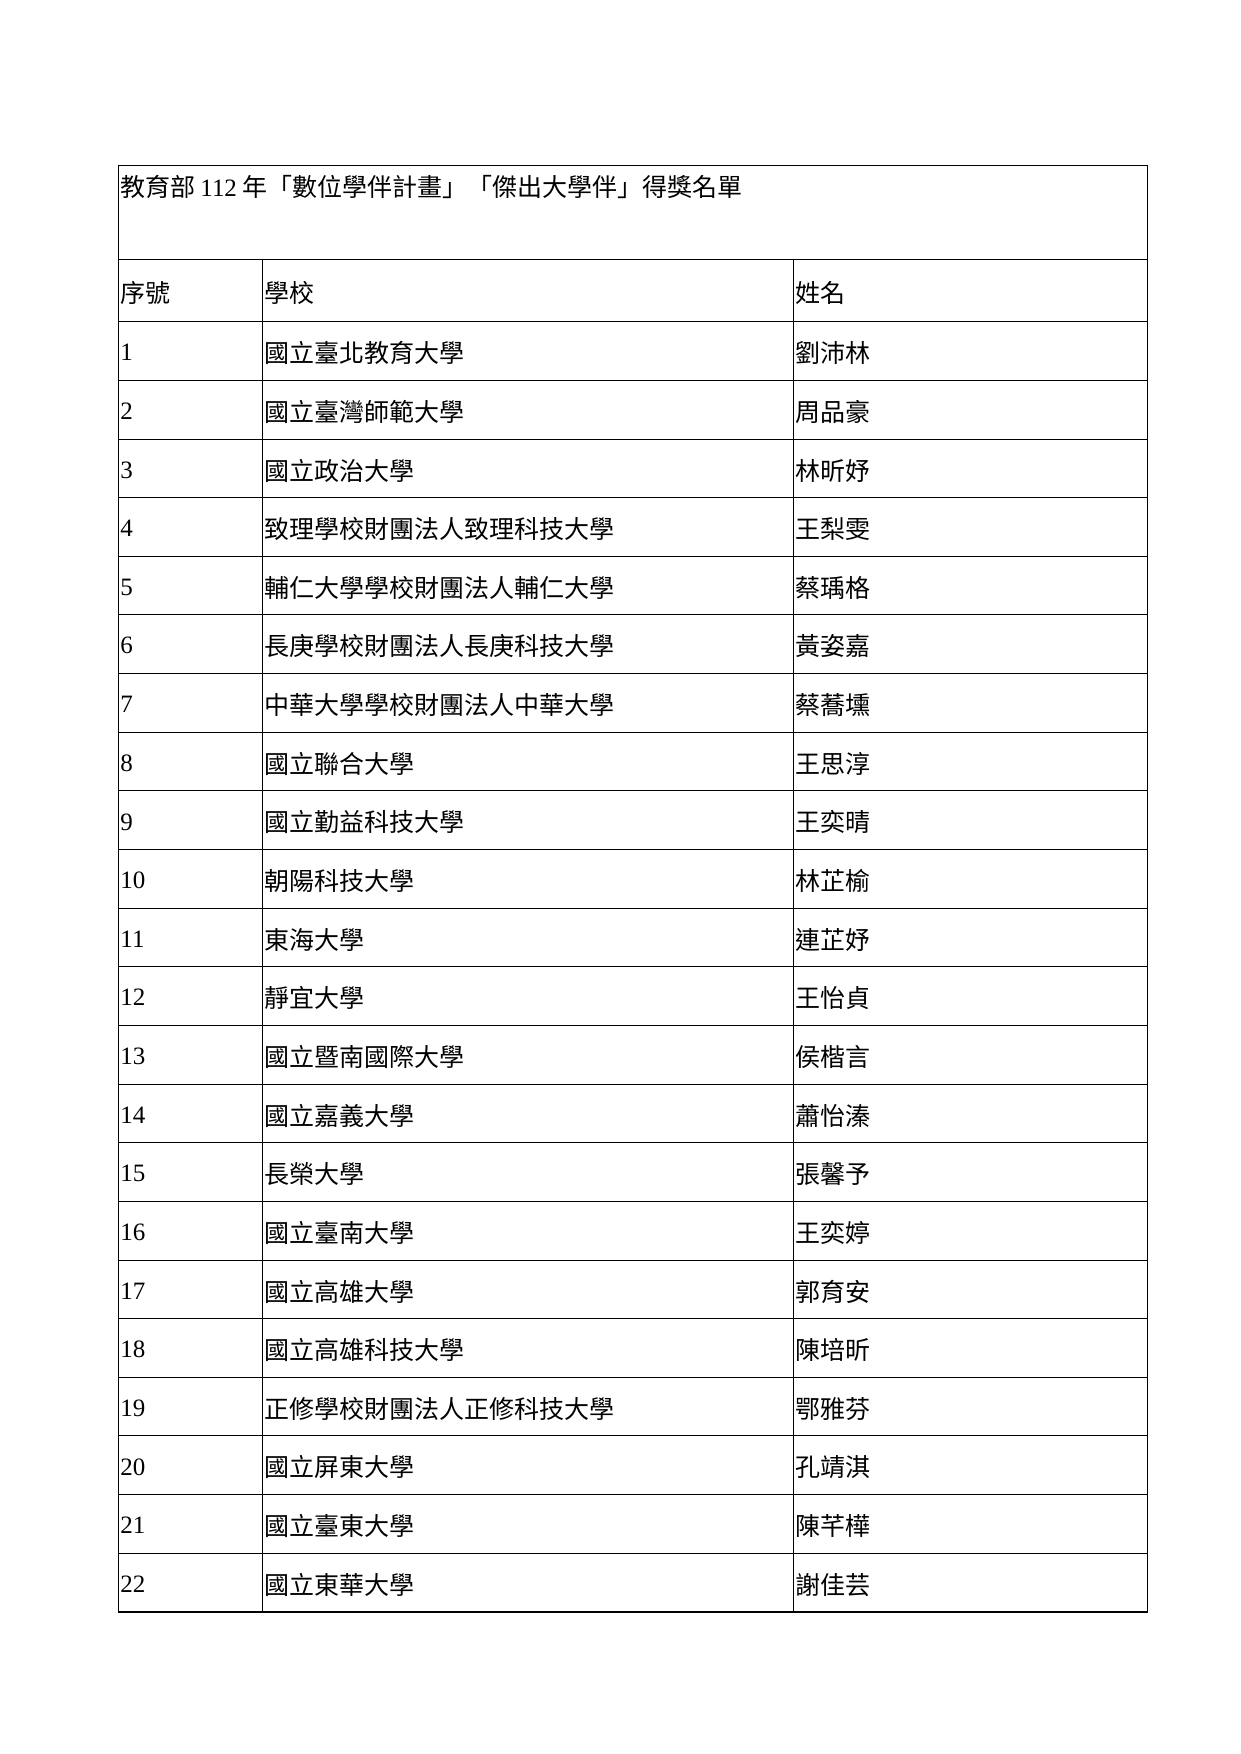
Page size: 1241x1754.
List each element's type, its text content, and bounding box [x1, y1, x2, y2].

table_cell 17 [119, 1261, 262, 1318]
table_cell 12 [119, 967, 262, 1025]
table_cell 王奕晴 [794, 791, 1147, 849]
table_cell 14 [119, 1085, 262, 1142]
table_cell 10 [119, 850, 262, 908]
table_cell 王思淳 [794, 733, 1147, 790]
table_cell 張馨予 [794, 1143, 1147, 1201]
table_cell 2 [119, 381, 262, 438]
table_cell 國立勤益科技大學 [263, 791, 793, 849]
table_cell 孔靖淇 [794, 1436, 1147, 1494]
table_cell 國立臺北教育大學 [263, 322, 793, 380]
table_cell 姓名 [794, 260, 1147, 321]
table_cell 正修學校財團法人正修科技大學 [263, 1378, 793, 1435]
table_cell 18 [119, 1319, 262, 1377]
table_cell 5 [119, 557, 262, 614]
table_cell 連芷妤 [794, 909, 1147, 966]
table_cell 1 [119, 322, 262, 380]
table_cell 國立嘉義大學 [263, 1085, 793, 1142]
table_cell 中華大學學校財團法人中華大學 [263, 674, 793, 732]
table_cell 8 [119, 733, 262, 790]
table_cell 林昕妤 [794, 440, 1147, 497]
table_cell 侯楷言 [794, 1026, 1147, 1083]
table_cell 19 [119, 1378, 262, 1435]
table_cell 國立聯合大學 [263, 733, 793, 790]
table_cell 輔仁大學學校財團法人輔仁大學 [263, 557, 793, 614]
table_cell 學校 [263, 260, 793, 321]
table_cell 謝佳芸 [794, 1554, 1147, 1611]
table_cell 國立高雄大學 [263, 1261, 793, 1318]
table_cell 致理學校財團法人致理科技大學 [263, 498, 793, 556]
table_cell 鄂雅芬 [794, 1378, 1147, 1435]
table_cell 靜宜大學 [263, 967, 793, 1025]
table_cell 王奕婷 [794, 1202, 1147, 1259]
table_cell 國立臺南大學 [263, 1202, 793, 1259]
table_cell 周品豪 [794, 381, 1147, 438]
table_cell 11 [119, 909, 262, 966]
table_cell 劉沛林 [794, 322, 1147, 380]
table_cell 21 [119, 1495, 262, 1553]
table_cell 長庚學校財團法人長庚科技大學 [263, 615, 793, 673]
table_cell 王梨雯 [794, 498, 1147, 556]
table_cell 3 [119, 440, 262, 497]
table_cell 國立高雄科技大學 [263, 1319, 793, 1377]
table_cell 黃姿嘉 [794, 615, 1147, 673]
table_cell 13 [119, 1026, 262, 1083]
table_cell 陳芊樺 [794, 1495, 1147, 1553]
table_cell 20 [119, 1436, 262, 1494]
table_cell 國立臺灣師範大學 [263, 381, 793, 438]
table_cell 東海大學 [263, 909, 793, 966]
table_cell 陳培昕 [794, 1319, 1147, 1377]
table_header 教育部112年「數位學伴計畫」「傑出大學伴」得獎名單 [119, 166, 1147, 259]
table_cell 16 [119, 1202, 262, 1259]
table_cell 國立東華大學 [263, 1554, 793, 1611]
table_cell 9 [119, 791, 262, 849]
table_cell 22 [119, 1554, 262, 1611]
table_cell 國立屏東大學 [263, 1436, 793, 1494]
table_cell 蔡蕎壎 [794, 674, 1147, 732]
table_cell 長榮大學 [263, 1143, 793, 1201]
table_cell 6 [119, 615, 262, 673]
table_cell 國立政治大學 [263, 440, 793, 497]
table_cell 蕭怡溱 [794, 1085, 1147, 1142]
table_cell 蔡瑀格 [794, 557, 1147, 614]
table_cell 4 [119, 498, 262, 556]
table_cell 序號 [119, 260, 262, 321]
table_cell 郭育安 [794, 1261, 1147, 1318]
table_cell 王怡貞 [794, 967, 1147, 1025]
table_cell 國立暨南國際大學 [263, 1026, 793, 1083]
table_cell 林芷榆 [794, 850, 1147, 908]
table_cell 朝陽科技大學 [263, 850, 793, 908]
table_cell 國立臺東大學 [263, 1495, 793, 1553]
table_cell 15 [119, 1143, 262, 1201]
table_cell 7 [119, 674, 262, 732]
